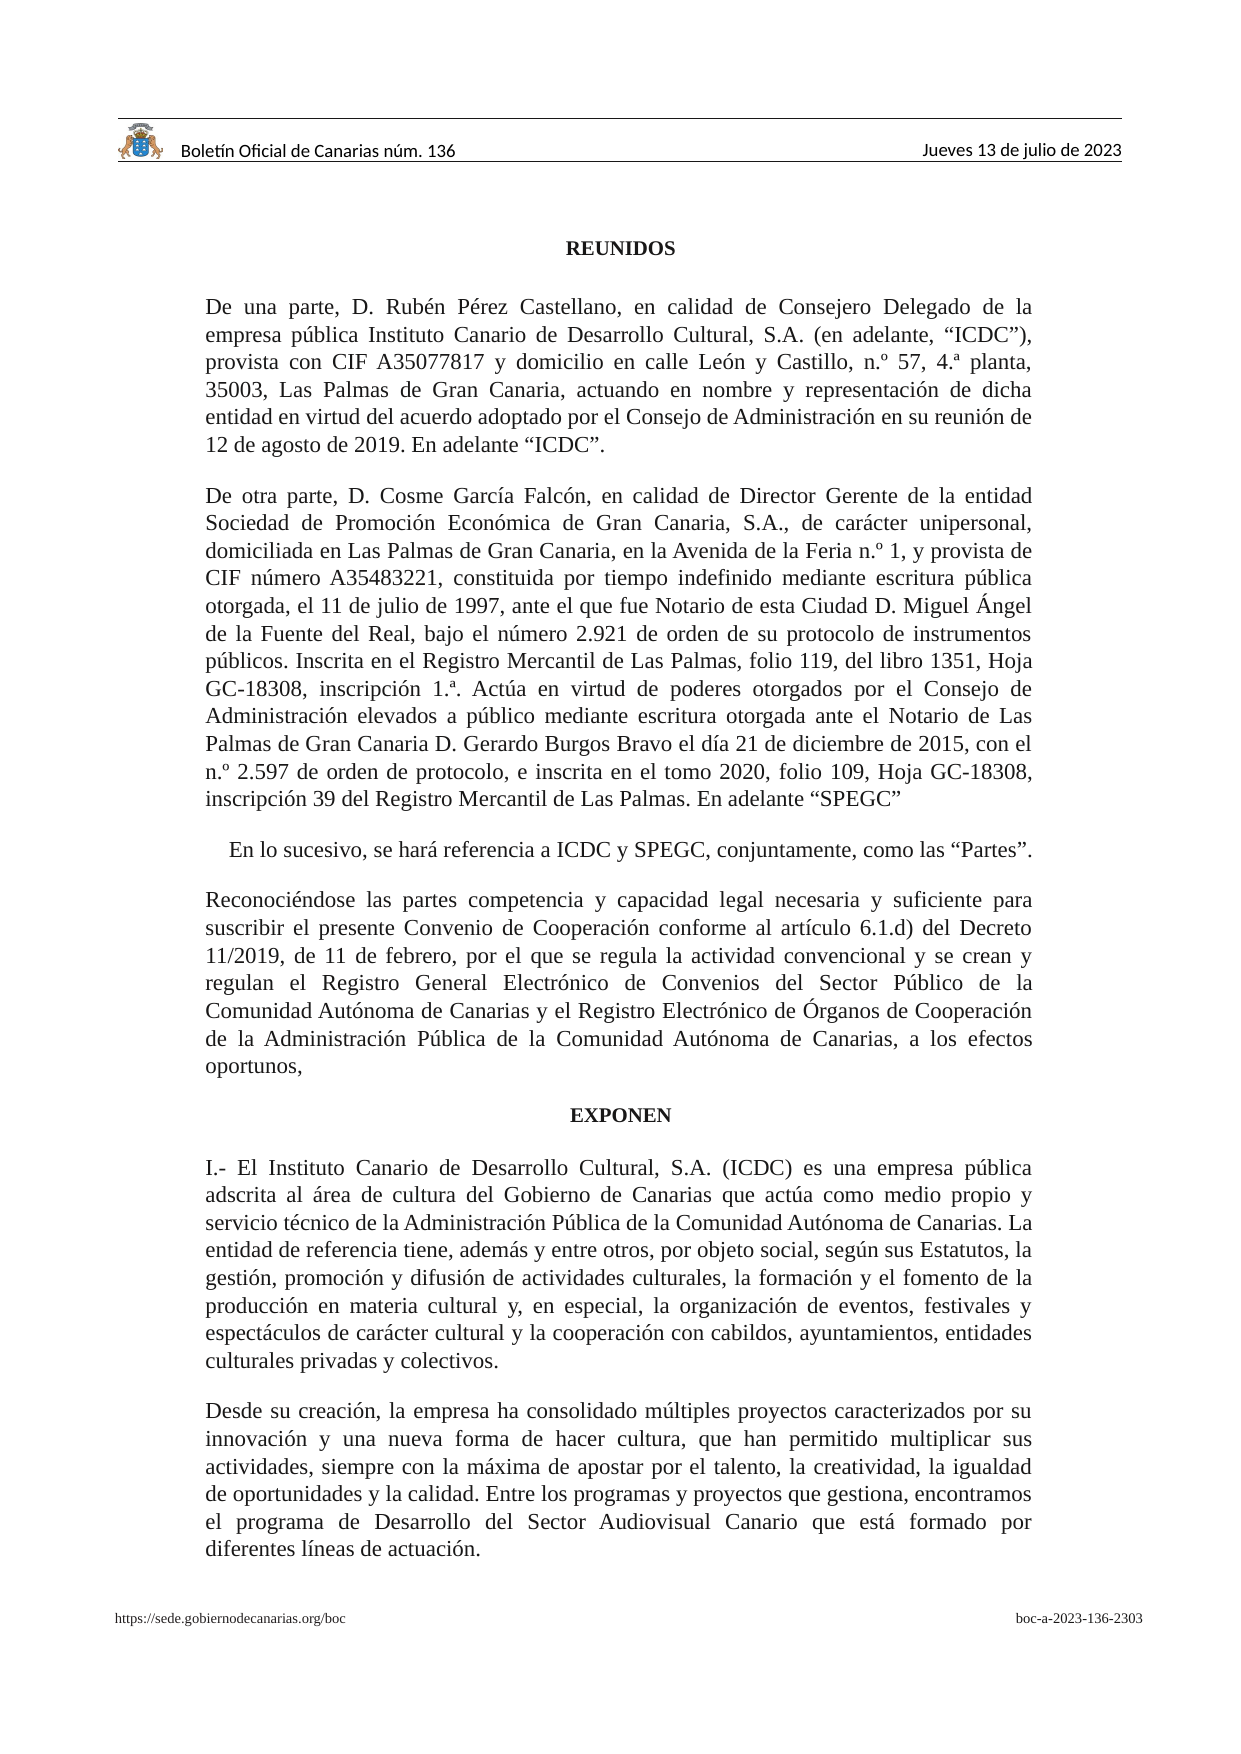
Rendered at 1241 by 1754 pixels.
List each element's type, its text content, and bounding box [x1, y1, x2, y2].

text En lo sucesivo, se hará referencia a ICDC y SPEGC, conjuntamente, como las “Partes”. [201, 836, 1033, 862]
text Desde su creación, la empresa ha consolidado múltiples proyectos caracterizados por su innovación y una nueva forma de hacer cultura, que han permitido multiplicar sus actividades, siempre con la máxima de apostar por el talento, la creatividad, la igualdad de oportunidades y la calidad. Entre los programas y proyectos que gestiona, encontramos el programa de Desarrollo del Sector Audiovisual Canario que está formado por diferentes líneas de actuación. [205, 1397, 1034, 1562]
text I.- El Instituto Canario de Desarrollo Cultural, S.A. (ICDC) es una empresa pública adscrita al área de cultura del Gobierno de Canarias que actúa como medio propio y servicio técnico de la Administración Pública de la Comunidad Autónoma de Canarias. La entidad de referencia tiene, además y entre otros, por objeto social, según sus Estatutos, la gestión, promoción y difusión de actividades culturales, la formación y el fomento de la producción en materia cultural y, en especial, la organización de eventos, festivales y espectáculos de carácter cultural y la cooperación con cabildos, ayuntamientos, entidades culturales privadas y colectivos. [205, 1154, 1034, 1373]
subtitle EXPONEN [207, 1103, 1034, 1127]
subtitle REUNIDOS [207, 236, 1034, 260]
text De otra parte, D. Cosme García Falcón, en calidad de Director Gerente de la entidad Sociedad de Promoción Económica de Gran Canaria, S.A., de carácter unipersonal, domiciliada en Las Palmas de Gran Canaria, en la Avenida de la Feria n.º 1, y provista de CIF número A35483221, constituida por tiempo indefinido mediante escritura pública otorgada, el 11 de julio de 1997, ante el que fue Notario de esta Ciudad D. Miguel Ángel de la Fuente del Real, bajo el número 2.921 de orden de su protocolo de instrumentos públicos. Inscrita en el Registro Mercantil de Las Palmas, folio 119, del libro 1351, Hoja GC-18308, inscripción 1.ª. Actúa en virtud de poderes otorgados por el Consejo de Administración elevados a público mediante escritura otorgada ante el Notario de Las Palmas de Gran Canaria D. Gerardo Burgos Bravo el día 21 de diciembre de 2015, con el n.º 2.597 de orden de protocolo, e inscrita en el tomo 2020, folio 109, Hoja GC-18308, inscripción 39 del Registro Mercantil de Las Palmas. En adelante “SPEGC” [205, 482, 1034, 812]
text De una parte, D. Rubén Pérez Castellano, en calidad de Consejero Delegado de la empresa pública Instituto Canario de Desarrollo Cultural, S.A. (en adelante, “ICDC”), provista con CIF A35077817 y domicilio en calle León y Castillo, n.º 57, 4.ª planta, 35003, Las Palmas de Gran Canaria, actuando en nombre y representación de dicha entidad en virtud del acuerdo adoptado por el Consejo de Administración en su reunión de 12 de agosto de 2019. En adelante “ICDC”. [205, 293, 1034, 457]
text Reconociéndose las partes competencia y capacidad legal necesaria y suficiente para suscribir el presente Convenio de Cooperación conforme al artículo 6.1.d) del Decreto 11/2019, de 11 de febrero, por el que se regula la actividad convencional y se crean y regulan el Registro General Electrónico de Convenios del Sector Público de la Comunidad Autónoma de Canarias y el Registro Electrónico de Órganos de Cooperación de la Administración Pública de la Comunidad Autónoma de Canarias, a los efectos oportunos, [205, 887, 1034, 1078]
